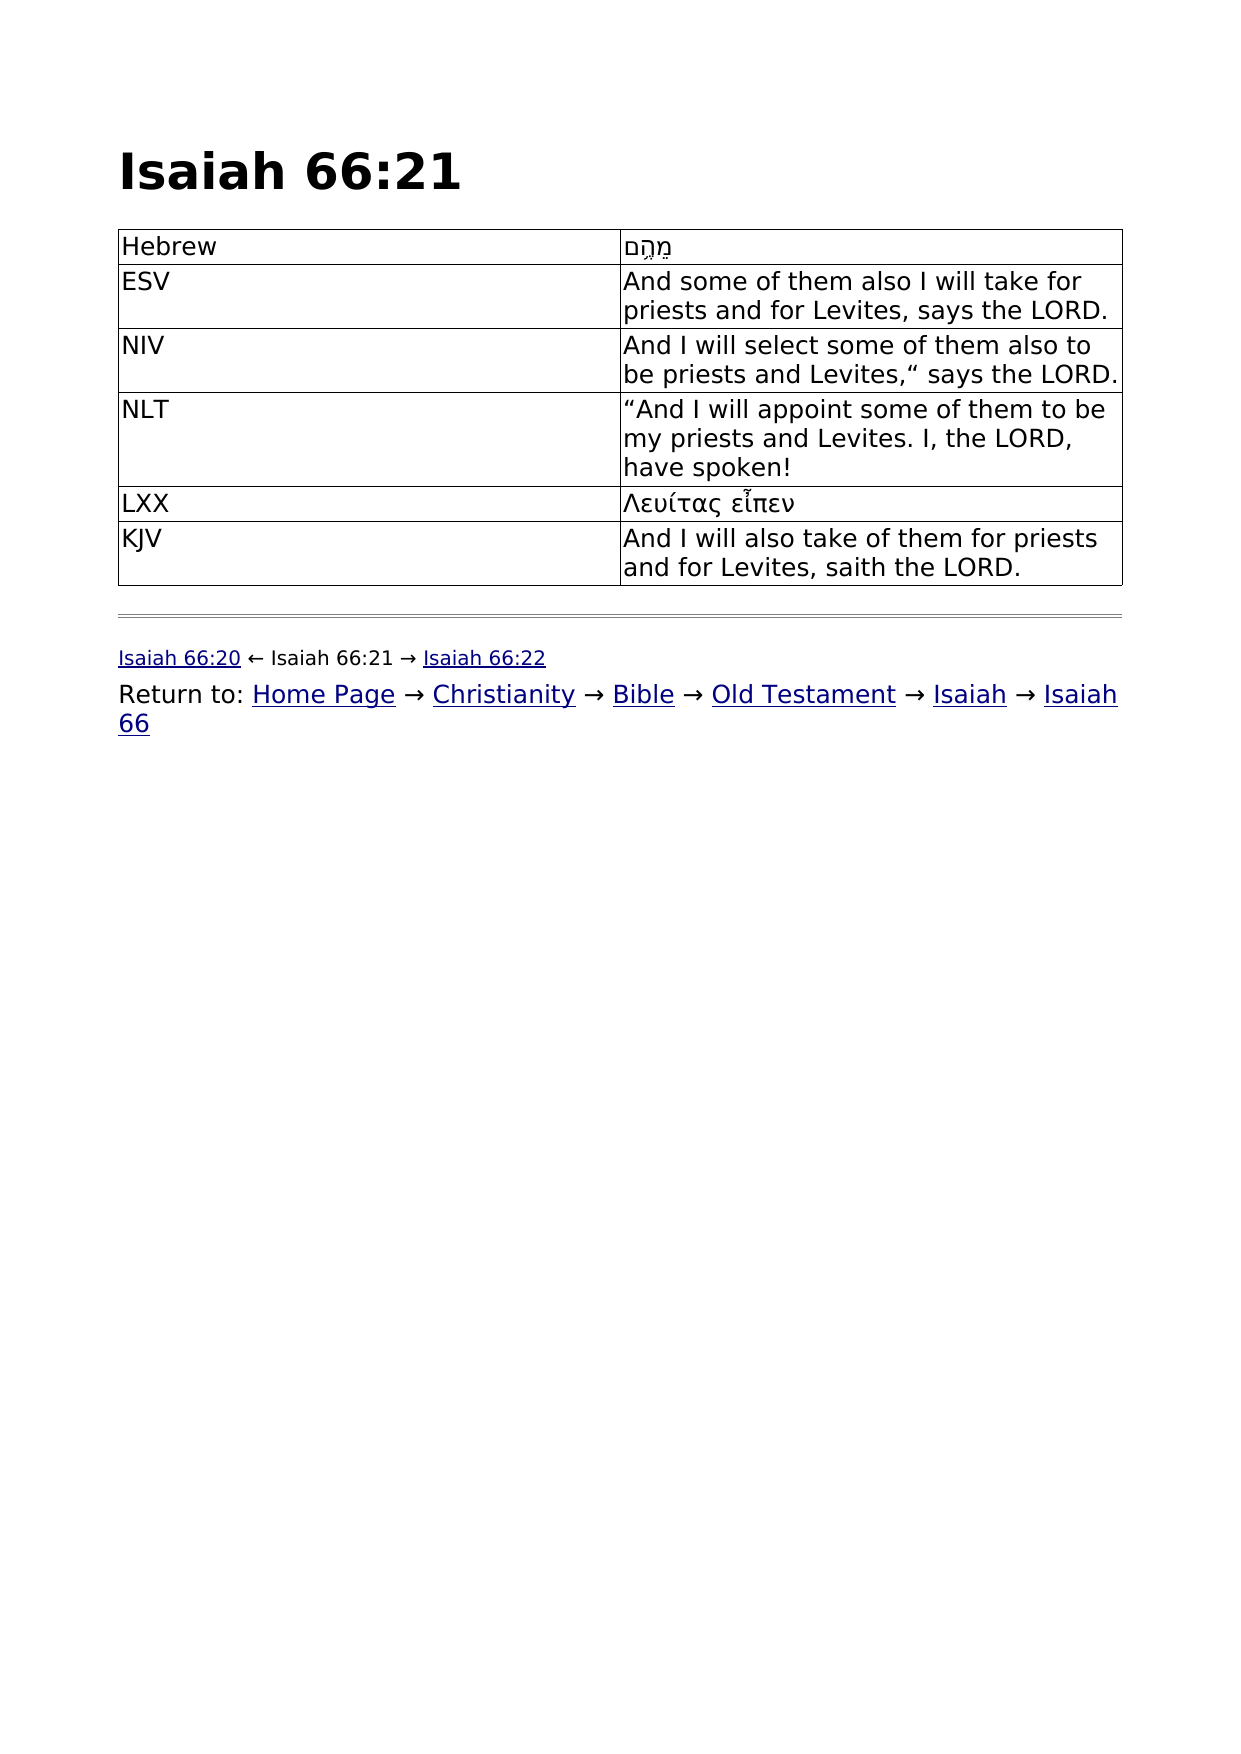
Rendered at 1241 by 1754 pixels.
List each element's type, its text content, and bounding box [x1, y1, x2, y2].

table_cell And I will also take of them for priests and for Levites, saith the LORD. [621, 522, 1122, 585]
table_cell “And I will appoint some of them to be my priests and Levites. I, the LORD, have spoken! [621, 393, 1122, 486]
table_cell ESV [119, 265, 620, 328]
table_cell And some of them also I will take for priests and for Levites, says the LORD. [621, 265, 1122, 328]
table_cell NIV [119, 329, 620, 392]
table_header Hebrew [119, 230, 620, 264]
table_cell Λευίτας εἶπεν [621, 487, 1122, 521]
table_cell And I will select some of them also to be priests and Levites,“ says the LORD. [621, 329, 1122, 392]
table_header מֵהֶ֥ם [621, 230, 1122, 264]
table_cell KJV [119, 522, 620, 585]
table_cell NLT [119, 393, 620, 486]
text Isaiah 66:20 ← Isaiah 66:21 → Isaiah 66:22 [118, 646, 1122, 680]
text Return to: Home Page → Christianity → Bible → Old Testament → Isaiah → Isaiah 66 [118, 680, 1122, 739]
subtitle Isaiah 66:21 [118, 143, 1122, 201]
table_cell LXX [119, 487, 620, 521]
